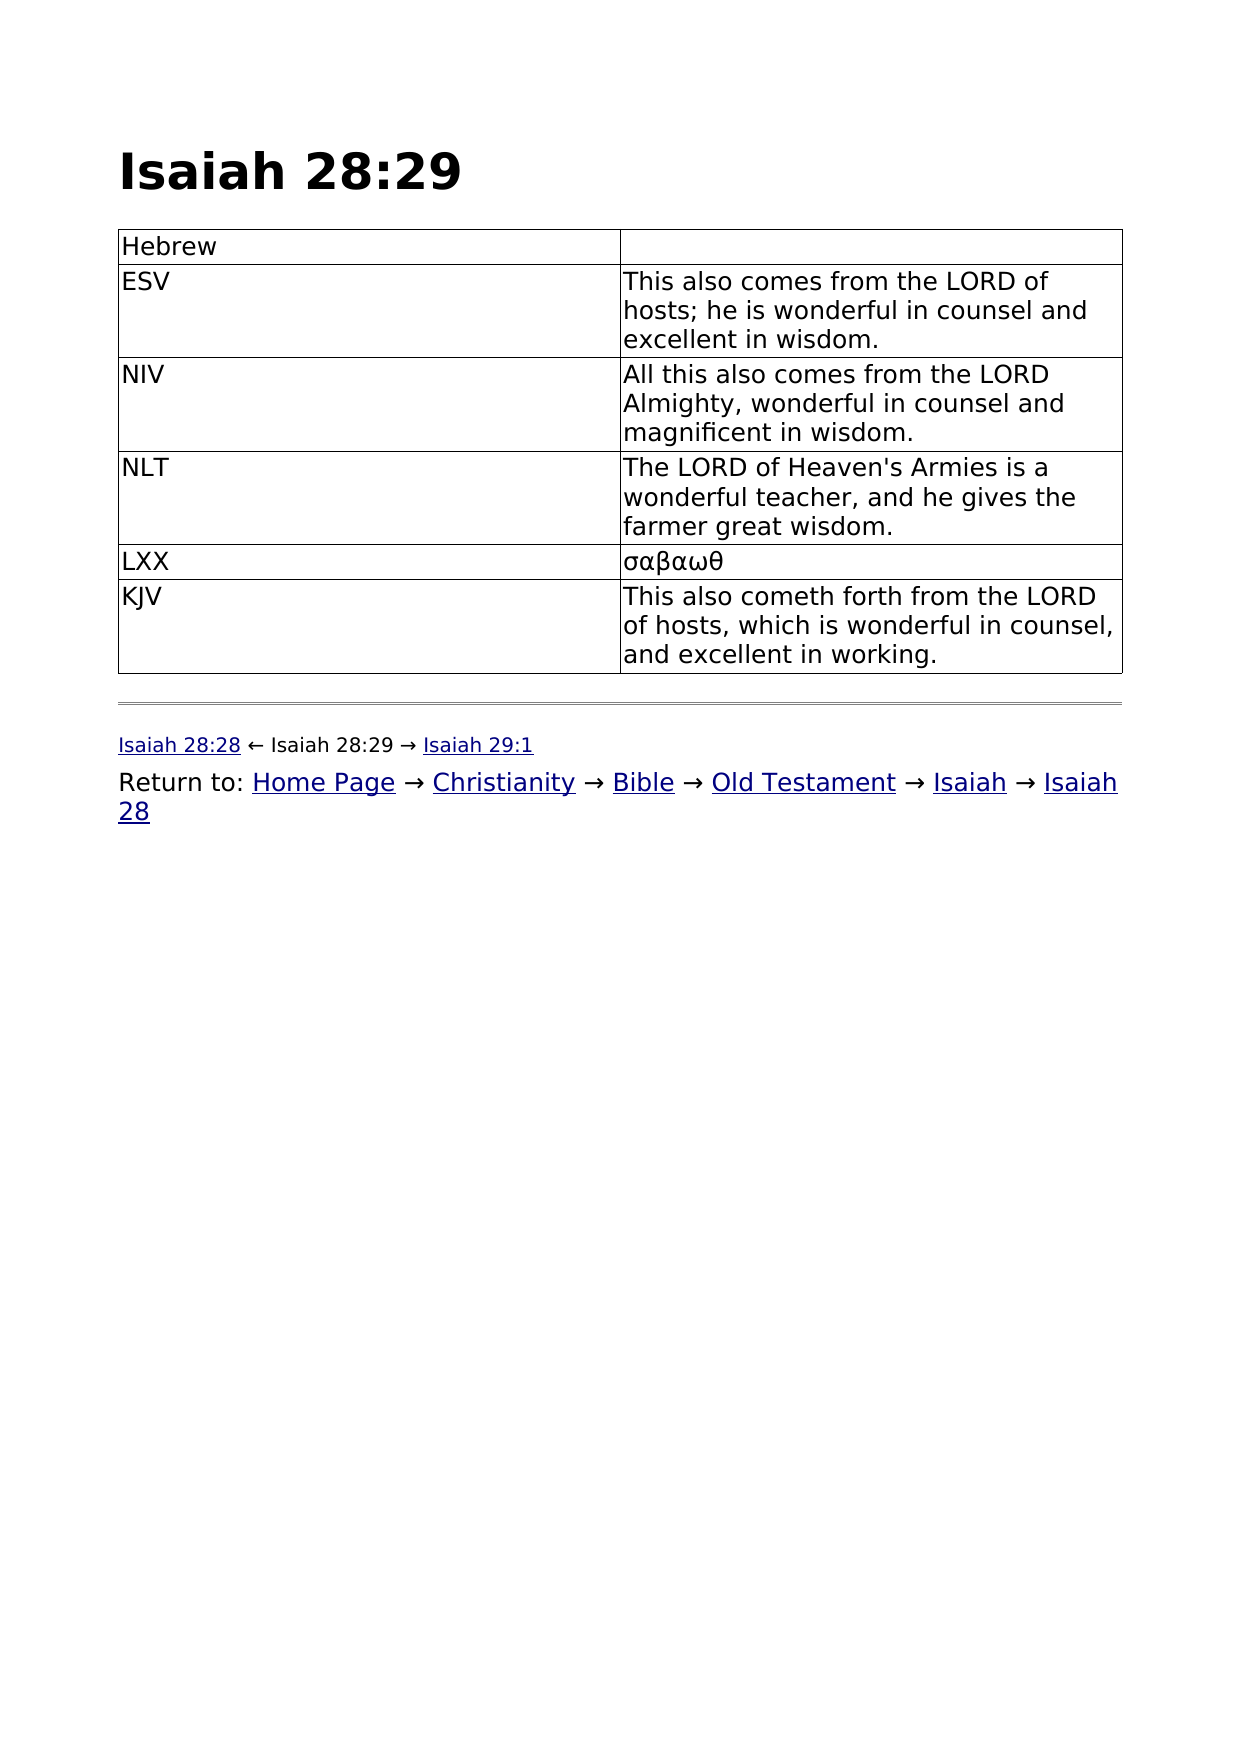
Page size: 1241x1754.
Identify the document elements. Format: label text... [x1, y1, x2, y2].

table_cell NIV [119, 358, 620, 451]
table_cell The LORD of Heaven's Armies is a wonderful teacher, and he gives the farmer great wisdom. [621, 452, 1122, 544]
table_cell NLT [119, 452, 620, 544]
text Return to: Home Page → Christianity → Bible → Old Testament → Isaiah → Isaiah 28 [118, 768, 1122, 826]
table_header [621, 230, 1122, 264]
table_cell This also cometh forth from the LORD of hosts, which is wonderful in counsel, and excellent in working. [621, 580, 1122, 673]
table_cell σαβαωθ [621, 545, 1122, 579]
table_cell KJV [119, 580, 620, 673]
table_cell This also comes from the LORD of hosts; he is wonderful in counsel and excellent in wisdom. [621, 265, 1122, 357]
table_cell LXX [119, 545, 620, 579]
text Isaiah 28:28 ← Isaiah 28:29 → Isaiah 29:1 [118, 734, 1122, 768]
table_header Hebrew [119, 230, 620, 264]
table_cell All this also comes from the LORD Almighty, wonderful in counsel and magnificent in wisdom. [621, 358, 1122, 451]
subtitle Isaiah 28:29 [118, 143, 1122, 201]
table_cell ESV [119, 265, 620, 357]
